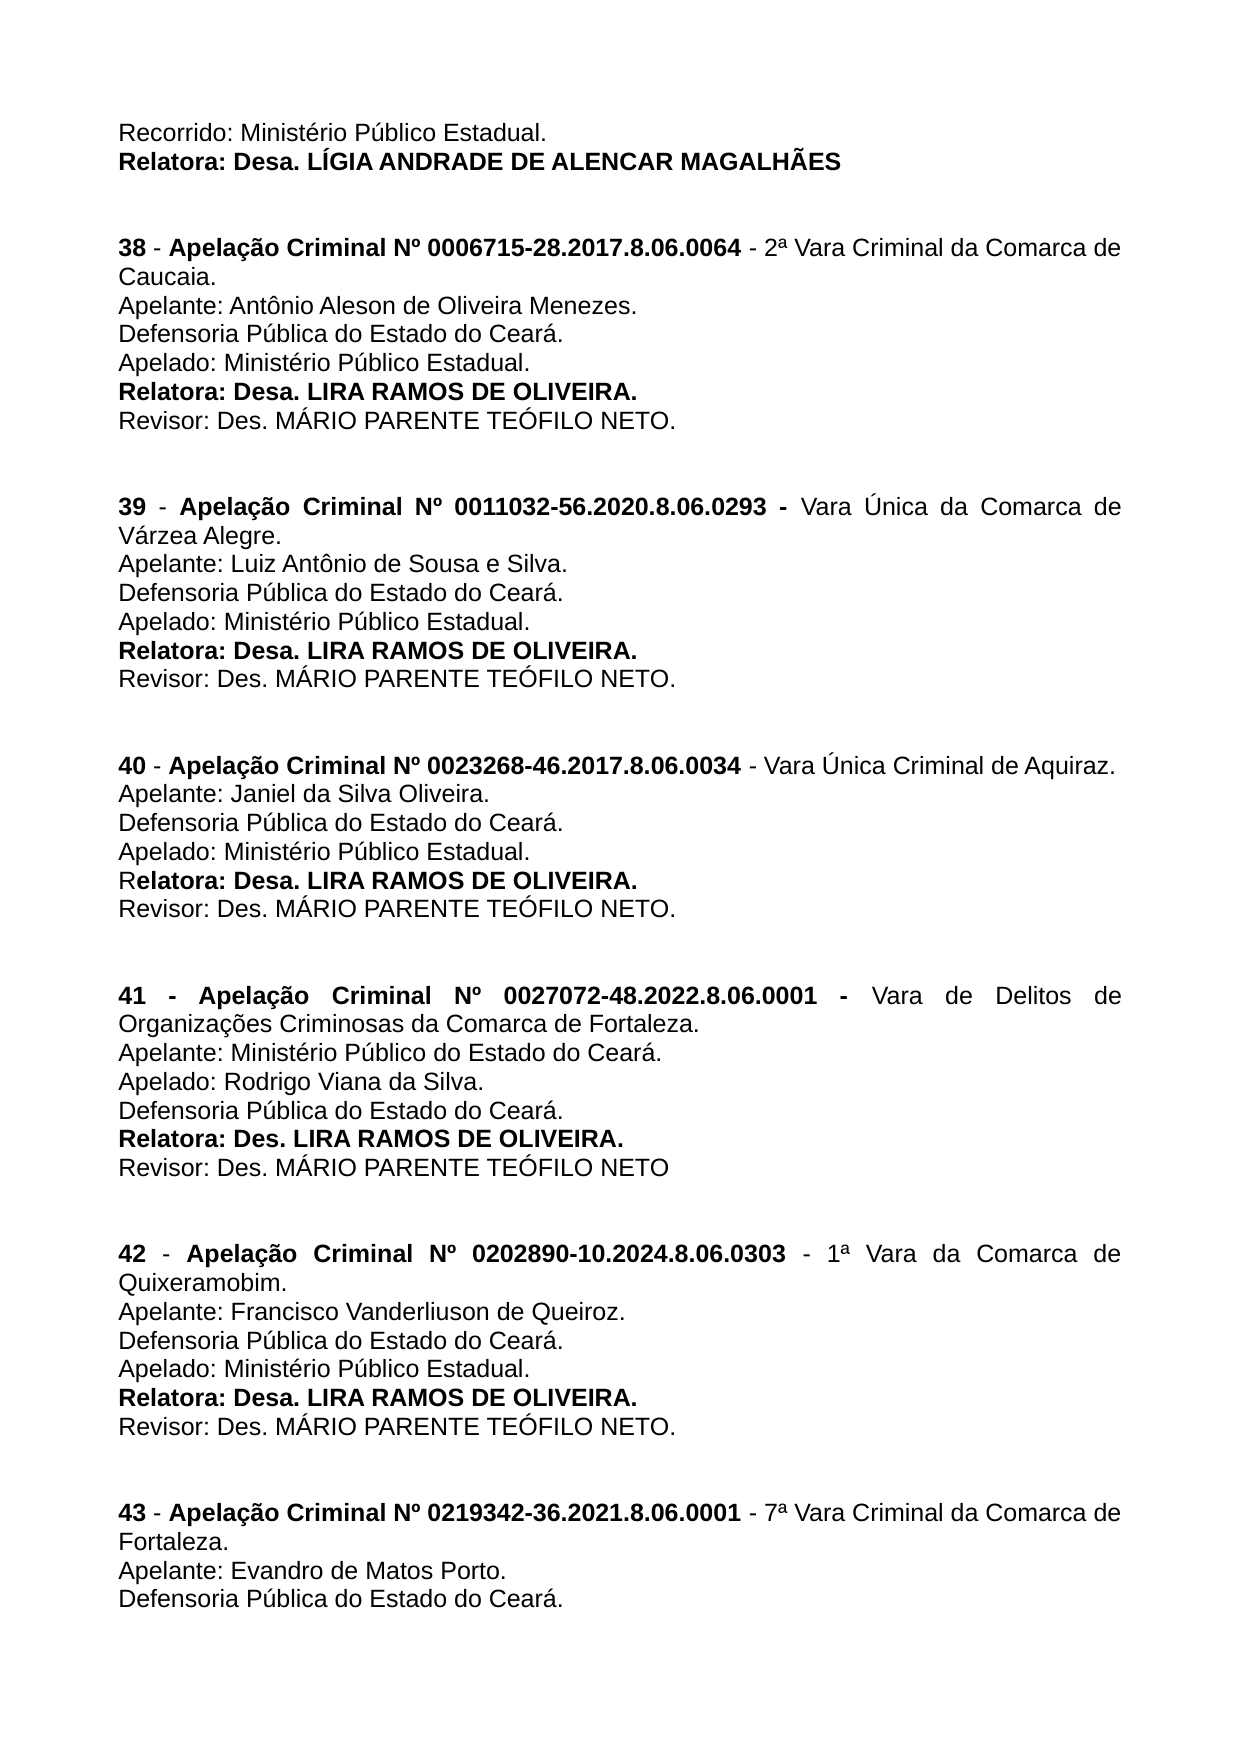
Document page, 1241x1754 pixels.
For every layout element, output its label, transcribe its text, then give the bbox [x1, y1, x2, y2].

text 40 - Apelação Criminal Nº 0023268-46.2017.8.06.0034 - Vara Única Criminal de Aquiraz. [118, 751, 1122, 779]
text Apelante: Antônio Aleson de Oliveira Menezes. [118, 291, 1122, 319]
text 43 - Apelação Criminal Nº 0219342-36.2021.8.06.0001 - 7ª Vara Criminal da Comarca de Fortaleza. [118, 1498, 1122, 1556]
text Recorrido: Ministério Público Estadual. [118, 118, 1122, 147]
text Relatora: Desa. LIRA RAMOS DE OLIVEIRA. [118, 866, 1122, 894]
text 39 - Apelação Criminal Nº 0011032-56.2020.8.06.0293 - Vara Única da Comarca de Várzea Alegre. [118, 492, 1122, 549]
text Apelante: Ministério Público do Estado do Ceará. [118, 1038, 1122, 1067]
text Apelante: Luiz Antônio de Sousa e Silva. [118, 549, 1122, 578]
text 38 - Apelação Criminal Nº 0006715-28.2017.8.06.0064 - 2ª Vara Criminal da Comarca de Caucaia. [118, 233, 1122, 291]
text Apelado: Ministério Público Estadual. [118, 348, 1122, 377]
text Apelado: Ministério Público Estadual. [118, 1354, 1122, 1383]
text 41 - Apelação Criminal Nº 0027072-48.2022.8.06.0001 - Vara de Delitos de Organizações Criminosas da Comarca de Fortaleza. [118, 981, 1122, 1038]
text Relatora: Desa. LÍGIA ANDRADE DE ALENCAR MAGALHÃES [118, 147, 1122, 176]
text 42 - Apelação Criminal Nº 0202890-10.2024.8.06.0303 - 1ª Vara da Comarca de Quixeramobim. [118, 1239, 1122, 1297]
text Relatora: Desa. LIRA RAMOS DE OLIVEIRA. [118, 636, 1122, 664]
text Apelado: Rodrigo Viana da Silva. [118, 1067, 1122, 1096]
text Apelante: Francisco Vanderliuson de Queiroz. [118, 1297, 1122, 1326]
text Relatora: Des. LIRA RAMOS DE OLIVEIRA. [118, 1124, 1122, 1153]
text Revisor: Des. MÁRIO PARENTE TEÓFILO NETO. [118, 406, 1122, 434]
text Apelado: Ministério Público Estadual. [118, 607, 1122, 636]
text Relatora: Desa. LIRA RAMOS DE OLIVEIRA. [118, 377, 1122, 406]
text Defensoria Pública do Estado do Ceará. [118, 1584, 1122, 1613]
text Relatora: Desa. LIRA RAMOS DE OLIVEIRA. [118, 1383, 1122, 1412]
text Revisor: Des. MÁRIO PARENTE TEÓFILO NETO. [118, 664, 1122, 693]
text Revisor: Des. MÁRIO PARENTE TEÓFILO NETO. [118, 894, 1122, 923]
text Defensoria Pública do Estado do Ceará. [118, 808, 1122, 837]
text Defensoria Pública do Estado do Ceará. [118, 1096, 1122, 1124]
text Revisor: Des. MÁRIO PARENTE TEÓFILO NETO [118, 1153, 1122, 1182]
text Apelante: Janiel da Silva Oliveira. [118, 779, 1122, 808]
text Defensoria Pública do Estado do Ceará. [118, 319, 1122, 348]
text Apelado: Ministério Público Estadual. [118, 837, 1122, 866]
text Apelante: Evandro de Matos Porto. [118, 1556, 1122, 1584]
text Defensoria Pública do Estado do Ceará. [118, 1326, 1122, 1354]
text Defensoria Pública do Estado do Ceará. [118, 578, 1122, 607]
text Revisor: Des. MÁRIO PARENTE TEÓFILO NETO. [118, 1412, 1122, 1441]
